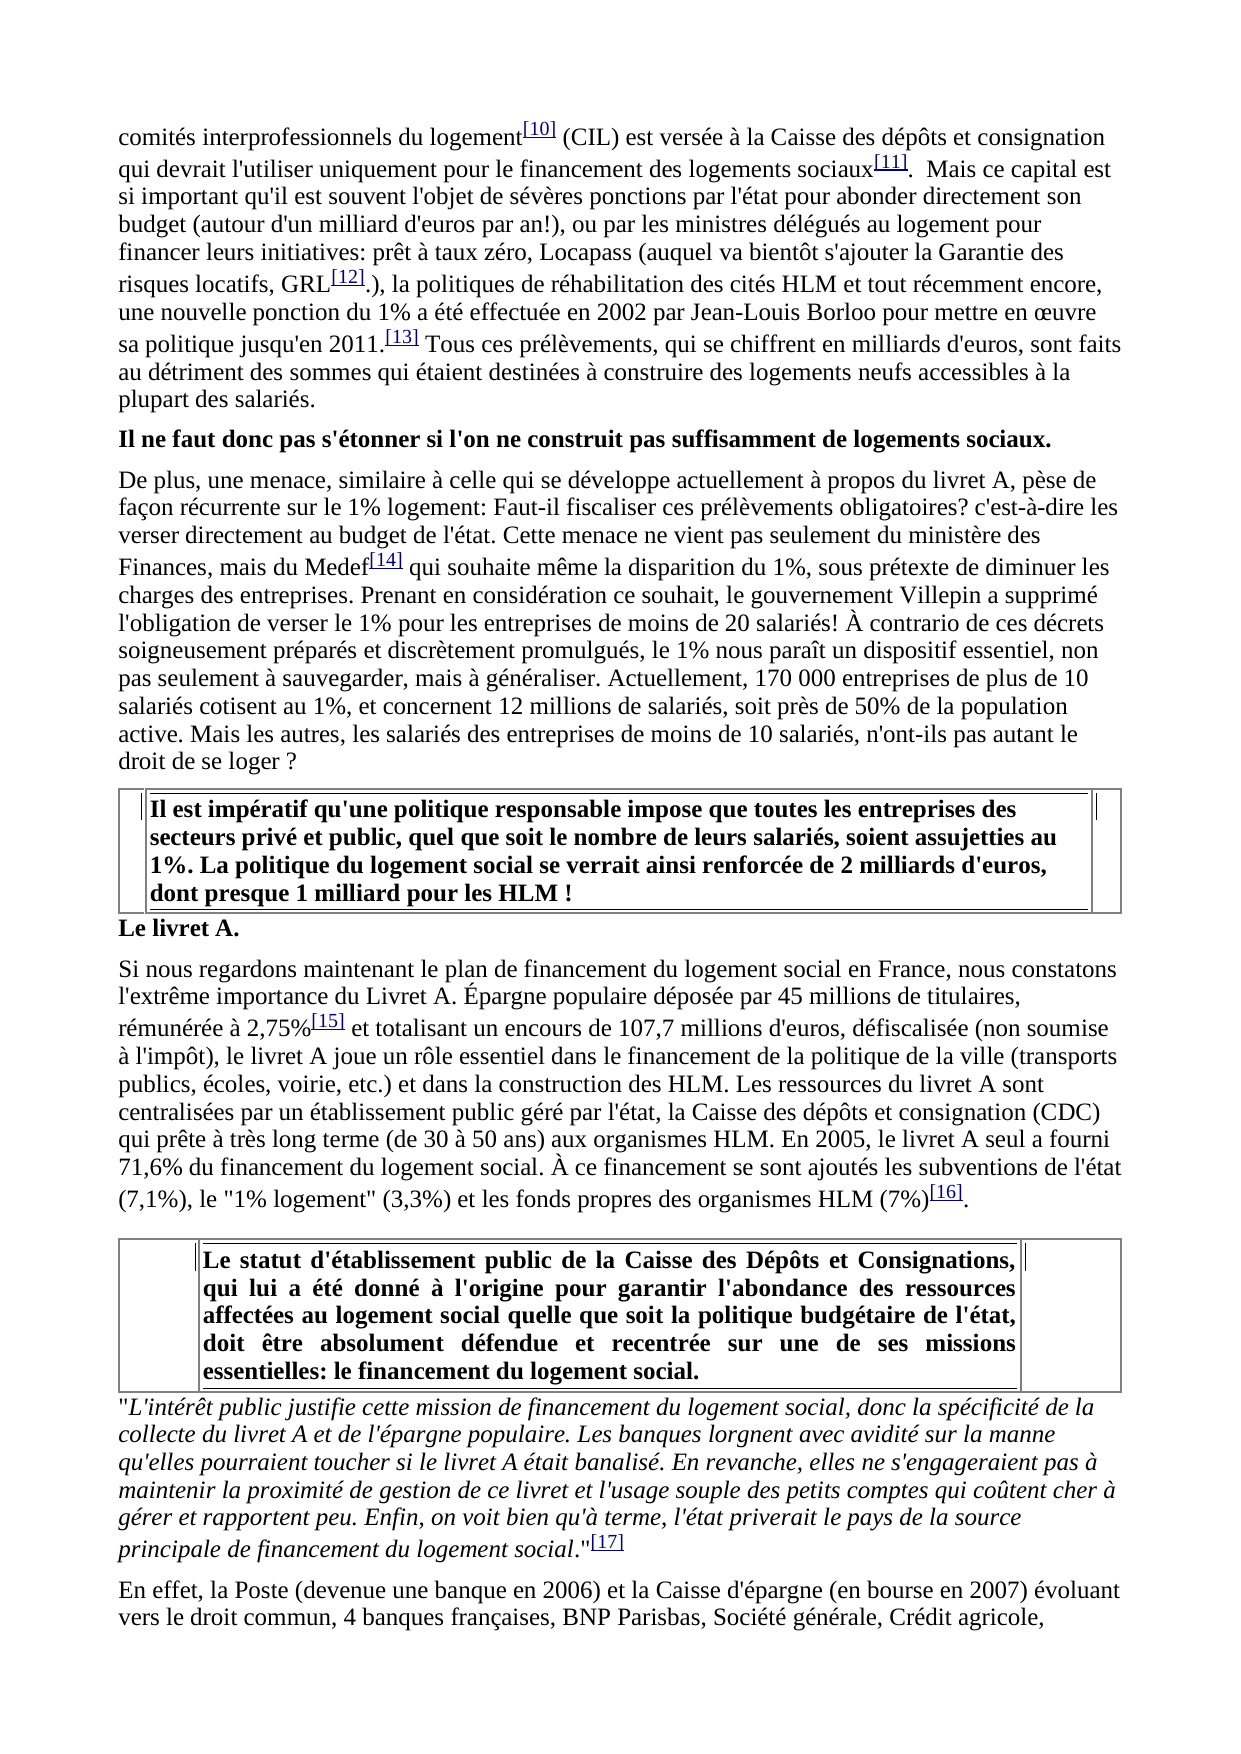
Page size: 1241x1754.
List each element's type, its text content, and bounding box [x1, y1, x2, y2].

table_header [120, 1240, 198, 1391]
text En effet, la Poste (devenue une banque en 2006) et la Caisse d'épargne (en bourse en 2007) évoluant vers le droit commun, 4 banques françaises, BNP Parisbas, Société générale, Crédit agricole, [118, 1576, 1122, 1631]
table_header Le statut d'établissement public de la Caisse des Dépôts et Consignations, qui lui a été donné à l'origine pour garantir l'abondance des ressources affectées au logement social quelle que soit la politique budgétaire de l'état, doit être absolument défendue et recentrée sur une de ses missions essentielles: le financement du logement social. [200, 1240, 1020, 1391]
text Si nous regardons maintenant le plan de financement du logement social en France, nous constatons l'extrême importance du Livret A. Épargne populaire déposée par 45 millions de titulaires, rémunérée à 2,75%[15] et totalisant un encours de 107,7 millions d'euros, défiscalisée (non soumise à l'impôt), le livret A joue un rôle essentiel dans le financement de la politique de la ville (transports publics, écoles, voirie, etc.) et dans la construction des HLM. Les ressources du livret A sont centralisées par un établissement public géré par l'état, la Caisse des dépôts et consignation (CDC) qui prête à très long terme (de 30 à 50 ans) aux organismes HLM. En 2005, le livret A seul a fourni 71,6% du financement du logement social. À ce financement se sont ajoutés les subventions de l'état (7,1%), le "1% logement" (3,3%) et les fonds propres des organismes HLM (7%)[16]. [118, 955, 1122, 1213]
text De plus, une menace, similaire à celle qui se développe actuellement à propos du livret A, pèse de façon récurrente sur le 1% logement: Faut-il fiscaliser ces prélèvements obligatoires? c'est-à-dire les verser directement au budget de l'état. Cette menace ne vient pas seulement du ministère des Finances, mais du Medef[14] qui souhaite même la disparition du 1%, sous prétexte de diminuer les charges des entreprises. Prenant en considération ce souhait, le gouvernement Villepin a supprimé l'obligation de verser le 1% pour les entreprises de moins de 20 salariés! À contrario de ces décrets soigneusement préparés et discrètement promulgués, le 1% nous paraît un dispositif essentiel, non pas seulement à sauvegarder, mais à généraliser. Actuellement, 170 000 entreprises de plus de 10 salariés cotisent au 1%, et concernent 12 millions de salariés, soit près de 50% de la population active. Mais les autres, les salariés des entreprises de moins de 10 salariés, n'ont-ils pas autant le droit de se loger ? [118, 466, 1122, 775]
table_header [120, 790, 144, 912]
text comités interprofessionnels du logement[10] (CIL) est versée à la Caisse des dépôts et consignation qui devrait l'utiliser uniquement pour le financement des logements sociaux[11]. Mais ce capital est si important qu'il est souvent l'objet de sévères ponctions par l'état pour abonder directement son budget (autour d'un milliard d'euros par an!), ou par les ministres délégués au logement pour financer leurs initiatives: prêt à taux zéro, Locapass (auquel va bientôt s'ajouter la Garantie des risques locatifs, GRL[12].), la politiques de réhabilitation des cités HLM et tout récemment encore, une nouvelle ponction du 1% a été effectuée en 2002 par Jean-Louis Borloo pour mettre en œuvre sa politique jusqu'en 2011.[13] Tous ces prélèvements, qui se chiffrent en milliards d'euros, sont faits au détriment des sommes qui étaient destinées à construire des logements neufs accessibles à la plupart des salariés. [118, 118, 1122, 413]
table_header [1022, 1240, 1120, 1391]
table_header Il est impératif qu'une politique responsable impose que toutes les entreprises des secteurs privé et public, quel que soit le nombre de leurs salariés, soient assujetties au 1%. La politique du logement social se verrait ainsi renforcée de 2 milliards d'euros, dont presque 1 milliard pour les HLM ! [147, 790, 1091, 912]
text Il ne faut donc pas s'étonner si l'on ne construit pas suffisamment de logements sociaux. [118, 426, 1122, 453]
table_header [1093, 790, 1120, 912]
text "L'intérêt public justifie cette mission de financement du logement social, donc la spécificité de la collecte du livret A et de l'épargne populaire. Les banques lorgnent avec avidité sur la manne qu'elles pourraient toucher si le livret A était banalisé. En revanche, elles ne s'engageraient pas à maintenir la proximité de gestion de ce livret et l'usage souple des petits comptes qui coûtent cher à gérer et rapportent peu. Enfin, on voit bien qu'à terme, l'état priverait le pays de la source principale de financement du logement social."[17] [118, 1393, 1122, 1563]
text Le livret A. [118, 914, 1122, 942]
